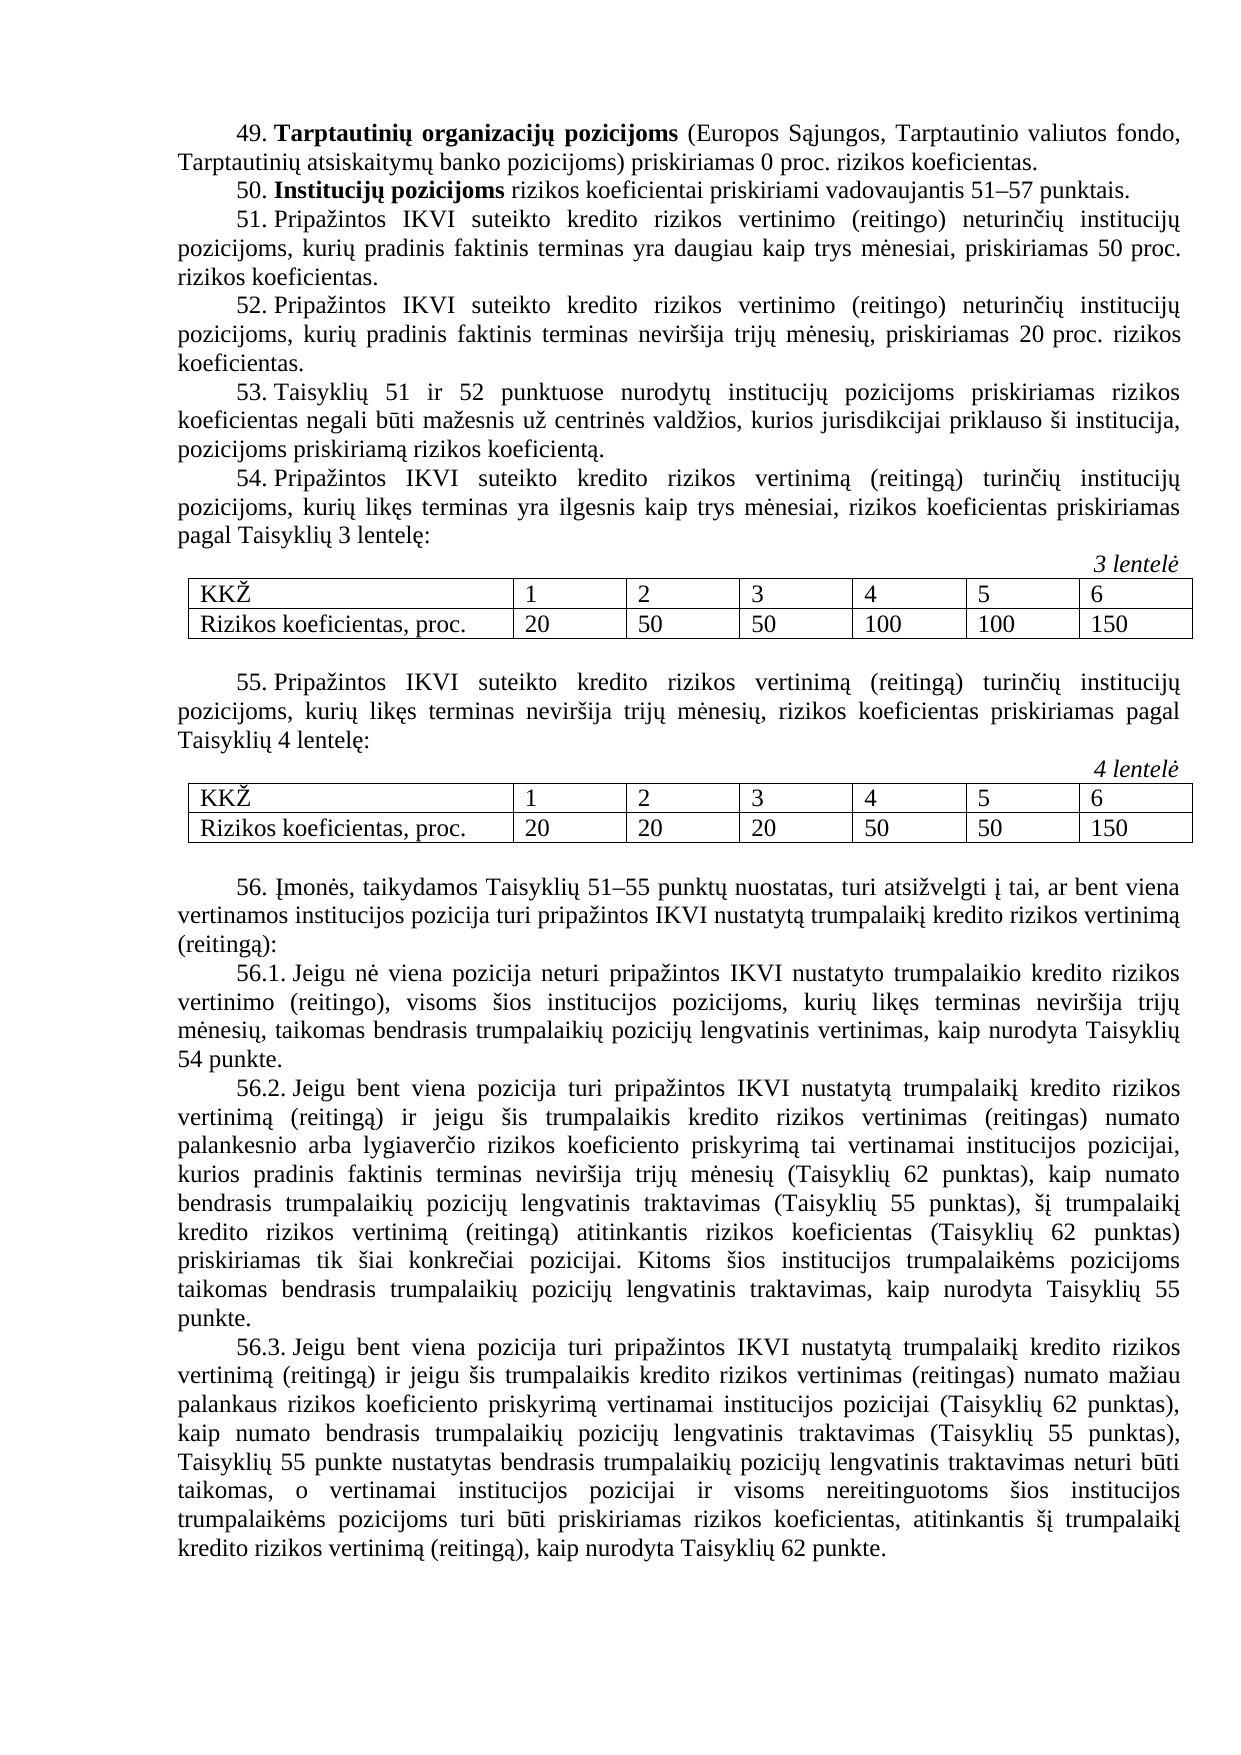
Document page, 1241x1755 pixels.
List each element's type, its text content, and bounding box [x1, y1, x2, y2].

table_header 6 [1080, 784, 1192, 812]
text 49. Tarptautinių organizacijų pozicijoms (Europos Sąjungos, Tarptautinio valiutos fondo, Tarptautinių atsiskaitymų banko pozicijoms) priskiriamas 0 proc. rizikos koeficientas. [177, 118, 1181, 176]
text 4 lentelė [177, 754, 1181, 782]
text 3 lentelė [177, 549, 1181, 578]
table_cell 50 [967, 813, 1079, 842]
table_header KKŽ [189, 579, 513, 608]
text 54. Pripažintos IKVI suteikto kredito rizikos vertinimą (reitingą) turinčių institucijų pozicijoms, kurių likęs terminas yra ilgesnis kaip trys mėnesiai, rizikos koeficientas priskiriamas pagal Taisyklių 3 lentelę: [177, 463, 1181, 549]
table_cell 20 [514, 813, 626, 842]
table_header 3 [740, 784, 852, 812]
table_cell 50 [627, 609, 739, 638]
text 56.2. Jeigu bent viena pozicija turi pripažintos IKVI nustatytą trumpalaikį kredito rizikos vertinimą (reitingą) ir jeigu šis trumpalaikis kredito rizikos vertinimas (reitingas) numato palankesnio arba lygiaverčio rizikos koeficiento priskyrimą tai vertinamai institucijos pozicijai, kurios pradinis faktinis terminas neviršija trijų mėnesių (Taisyklių 62 punktas), kaip numato bendrasis trumpalaikių pozicijų lengvatinis traktavimas (Taisyklių 55 punktas), šį trumpalaikį kredito rizikos vertinimą (reitingą) atitinkantis rizikos koeficientas (Taisyklių 62 punktas) priskiriamas tik šiai konkrečiai pozicijai. Kitoms šios institucijos trumpalaikėms pozicijoms taikomas bendrasis trumpalaikių pozicijų lengvatinis traktavimas, kaip nurodyta Taisyklių 55 punkte. [177, 1073, 1181, 1332]
table_cell 100 [853, 609, 966, 638]
table_header 5 [967, 784, 1079, 812]
table_header 6 [1080, 579, 1192, 608]
table_header 2 [627, 579, 739, 608]
table_cell 150 [1080, 609, 1192, 638]
table_cell 50 [740, 609, 852, 638]
text 52. Pripažintos IKVI suteikto kredito rizikos vertinimo (reitingo) neturinčių institucijų pozicijoms, kurių pradinis faktinis terminas neviršija trijų mėnesių, priskiriamas 20 proc. rizikos koeficientas. [177, 291, 1181, 377]
text 51. Pripažintos IKVI suteikto kredito rizikos vertinimo (reitingo) neturinčių institucijų pozicijoms, kurių pradinis faktinis terminas yra daugiau kaip trys mėnesiai, priskiriamas 50 proc. rizikos koeficientas. [177, 204, 1181, 291]
table_header 4 [853, 579, 966, 608]
table_cell Rizikos koeficientas, proc. [189, 609, 513, 638]
table_header 1 [514, 579, 626, 608]
table_header 1 [514, 784, 626, 812]
text 53. Taisyklių 51 ir 52 punktuose nurodytų institucijų pozicijoms priskiriamas rizikos koeficientas negali būti mažesnis už centrinės valdžios, kurios jurisdikcijai priklauso ši institucija, pozicijoms priskiriamą rizikos koeficientą. [177, 377, 1181, 463]
table_cell 20 [514, 609, 626, 638]
table_cell 20 [627, 813, 739, 842]
table_cell Rizikos koeficientas, proc. [189, 813, 513, 842]
table_header 2 [627, 784, 739, 812]
text 56.1. Jeigu nė viena pozicija neturi pripažintos IKVI nustatyto trumpalaikio kredito rizikos vertinimo (reitingo), visoms šios institucijos pozicijoms, kurių likęs terminas neviršija trijų mėnesių, taikomas bendrasis trumpalaikių pozicijų lengvatinis vertinimas, kaip nurodyta Taisyklių 54 punkte. [177, 958, 1181, 1073]
table_header 4 [853, 784, 966, 812]
text 55. Pripažintos IKVI suteikto kredito rizikos vertinimą (reitingą) turinčių institucijų pozicijoms, kurių likęs terminas neviršija trijų mėnesių, rizikos koeficientas priskiriamas pagal Taisyklių 4 lentelę: [177, 667, 1181, 754]
text 56.3. Jeigu bent viena pozicija turi pripažintos IKVI nustatytą trumpalaikį kredito rizikos vertinimą (reitingą) ir jeigu šis trumpalaikis kredito rizikos vertinimas (reitingas) numato mažiau palankaus rizikos koeficiento priskyrimą vertinamai institucijos pozicijai (Taisyklių 62 punktas), kaip numato bendrasis trumpalaikių pozicijų lengvatinis traktavimas (Taisyklių 55 punktas), Taisyklių 55 punkte nustatytas bendrasis trumpalaikių pozicijų lengvatinis traktavimas neturi būti taikomas, o vertinamai institucijos pozicijai ir visoms nereitinguotoms šios institucijos trumpalaikėms pozicijoms turi būti priskiriamas rizikos koeficientas, atitinkantis šį trumpalaikį kredito rizikos vertinimą (reitingą), kaip nurodyta Taisyklių 62 punkte. [177, 1332, 1181, 1562]
table_header KKŽ [189, 784, 513, 812]
table_header 5 [967, 579, 1079, 608]
text 56. Įmonės, taikydamos Taisyklių 51–55 punktų nuostatas, turi atsižvelgti į tai, ar bent viena vertinamos institucijos pozicija turi pripažintos IKVI nustatytą trumpalaikį kredito rizikos vertinimą (reitingą): [177, 872, 1181, 958]
table_cell 50 [853, 813, 966, 842]
table_header 3 [740, 579, 852, 608]
text 50. Institucijų pozicijoms rizikos koeficientai priskiriami vadovaujantis 51–57 punktais. [177, 176, 1181, 204]
table_cell 20 [740, 813, 852, 842]
table_cell 150 [1080, 813, 1192, 842]
table_cell 100 [967, 609, 1079, 638]
